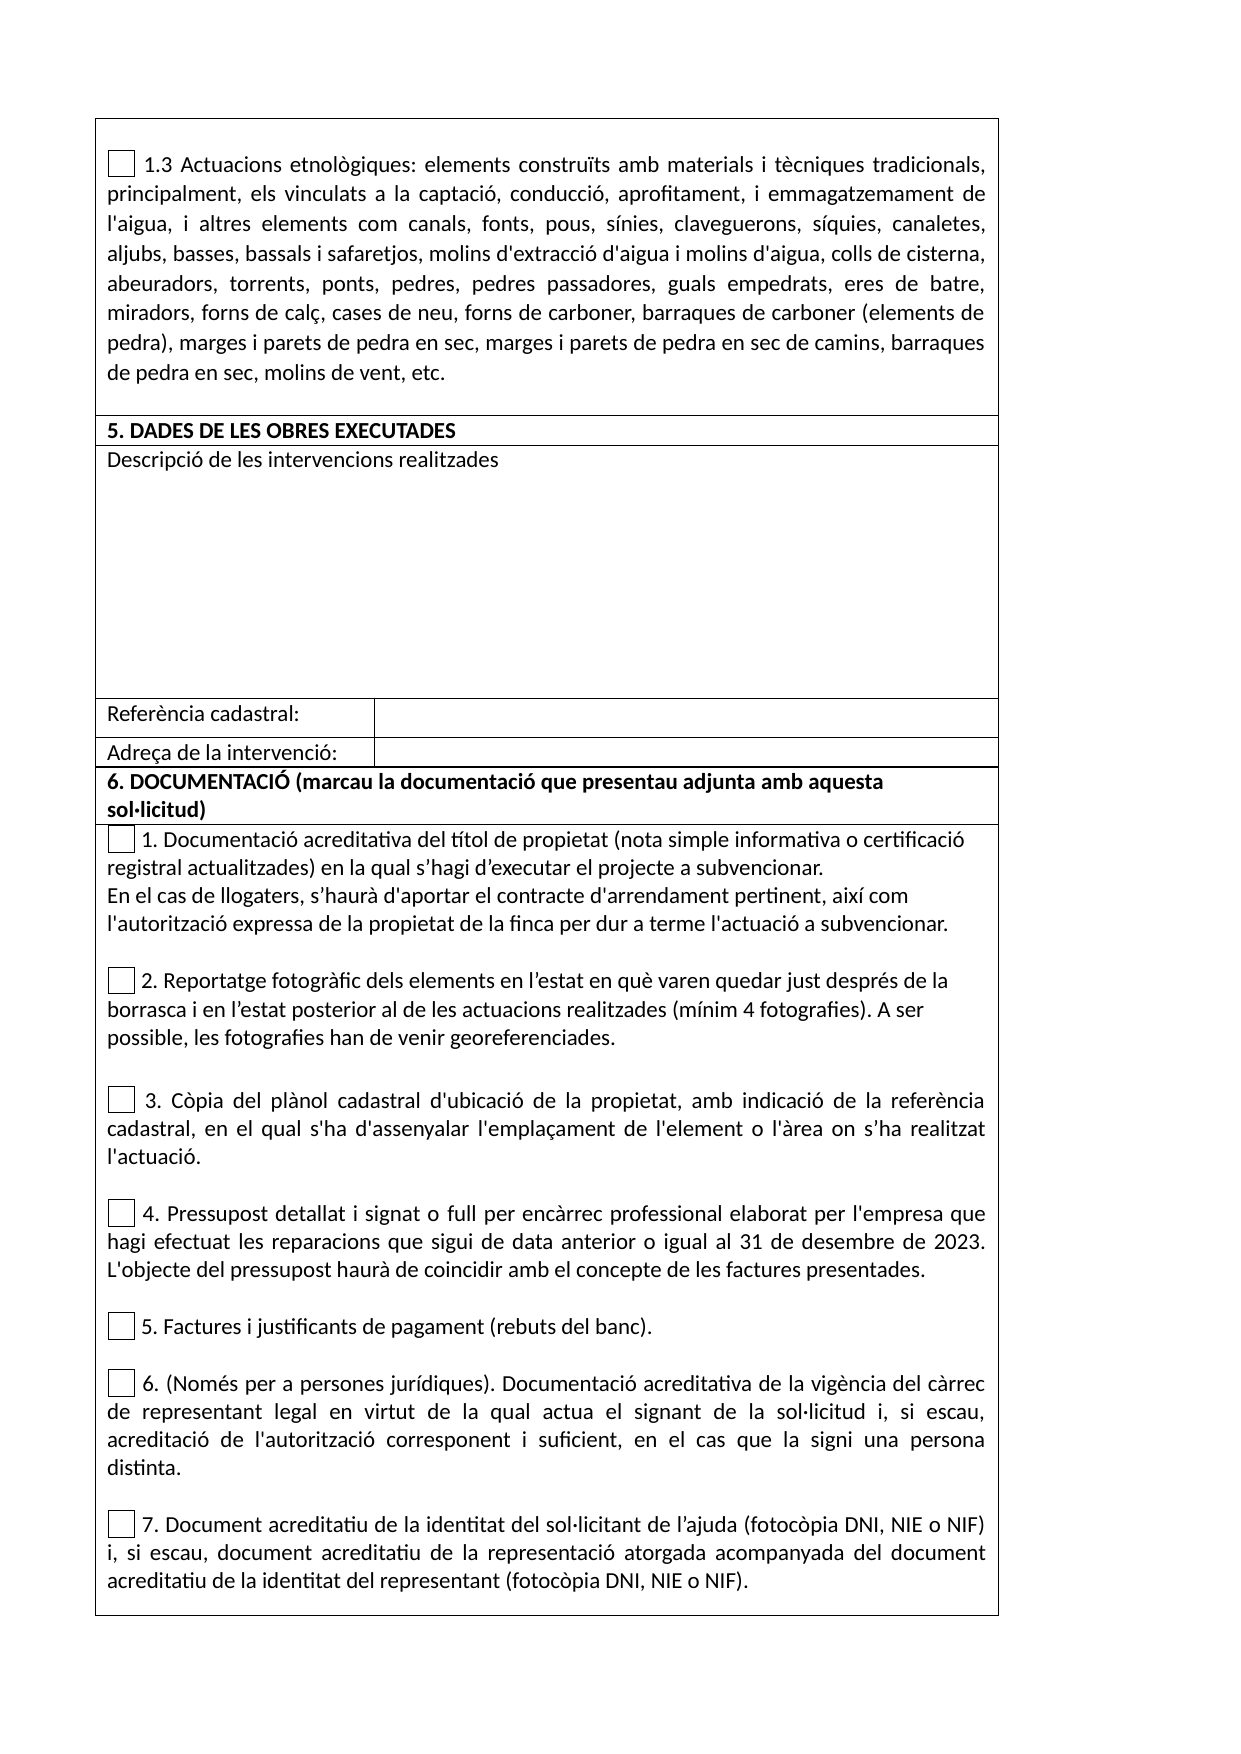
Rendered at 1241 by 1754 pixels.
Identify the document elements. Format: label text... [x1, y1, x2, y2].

table_cell 6. DOCUMENTACIÓ (marcau la documentació que presentau adjunta amb aquesta sol·licitud) [96, 768, 998, 823]
table_cell Descripció de les intervencions realitzades [96, 446, 998, 698]
table_cell [375, 699, 998, 737]
table_cell [375, 738, 998, 766]
table_cell Adreça de la intervenció: [96, 738, 374, 766]
table_cell 1.3 Actuacions etnològiques: elements construïts amb materials i tècniques tradicionals, principalment, els vinculats a la captació, conducció, aprofitament, i emmagatzemament de l'aigua, i altres elements com canals, fonts, pous, sínies, claveguerons, síquies, canaletes, aljubs, basses, bassals i safaretjos, molins d'extracció d'aigua i molins d'aigua, colls de cisterna, abeuradors, torrents, ponts, pedres, pedres passadores, guals empedrats, eres de batre, miradors, forns de calç, cases de neu, forns de carboner, barraques de carboner (elements de pedra), marges i parets de pedra en sec, marges i parets de pedra en sec de camins, barraques de pedra en sec, molins de vent, etc. [96, 119, 998, 415]
table_cell 1. Documentació acreditativa del títol de propietat (nota simple informativa o certificació registral actualitzades) en la qual s’hagi d’executar el projecte a subvencionar. En el cas de llogaters, s’haurà d'aportar el contracte d'arrendament pertinent, així com l'autorització expressa de la propietat de la finca per dur a terme l'actuació a subvencionar. 2. Reportatge fotogràfic dels elements en l’estat en què varen quedar just després de la borrasca i en l’estat posterior al de les actuacions realitzades (mínim 4 fotografies). A ser possible, les fotografies han de venir georeferenciades. 3. Còpia del plànol cadastral d'ubicació de la propietat, amb indicació de la referència cadastral, en el qual s'ha d'assenyalar l'emplaçament de l'element o l'àrea on s’ha realitzat l'actuació. 4. Pressupost detallat i signat o full per encàrrec professional elaborat per l'empresa que hagi efectuat les reparacions que sigui de data anterior o igual al 31 de desembre de 2023. L'objecte del pressupost haurà de coincidir amb el concepte de les factures presentades. 5. Factures i justificants de pagament (rebuts del banc). 6. (Només per a persones jurídiques). Documentació acreditativa de la vigència del càrrec de representant legal en virtut de la qual actua el signant de la sol·licitud i, si escau, acreditació de l'autorització corresponent i suficient, en el cas que la signi una persona distinta. 7. Document acreditatiu de la identitat del sol·licitant de l’ajuda (fotocòpia DNI, NIE o NIF) i, si escau, document acreditatiu de la representació atorgada acompanyada del document acreditatiu de la identitat del representant (fotocòpia DNI, NIE o NIF). [96, 825, 998, 1615]
table_cell 5. DADES DE LES OBRES EXECUTADES [96, 416, 998, 444]
table_cell Referència cadastral: [96, 699, 374, 737]
